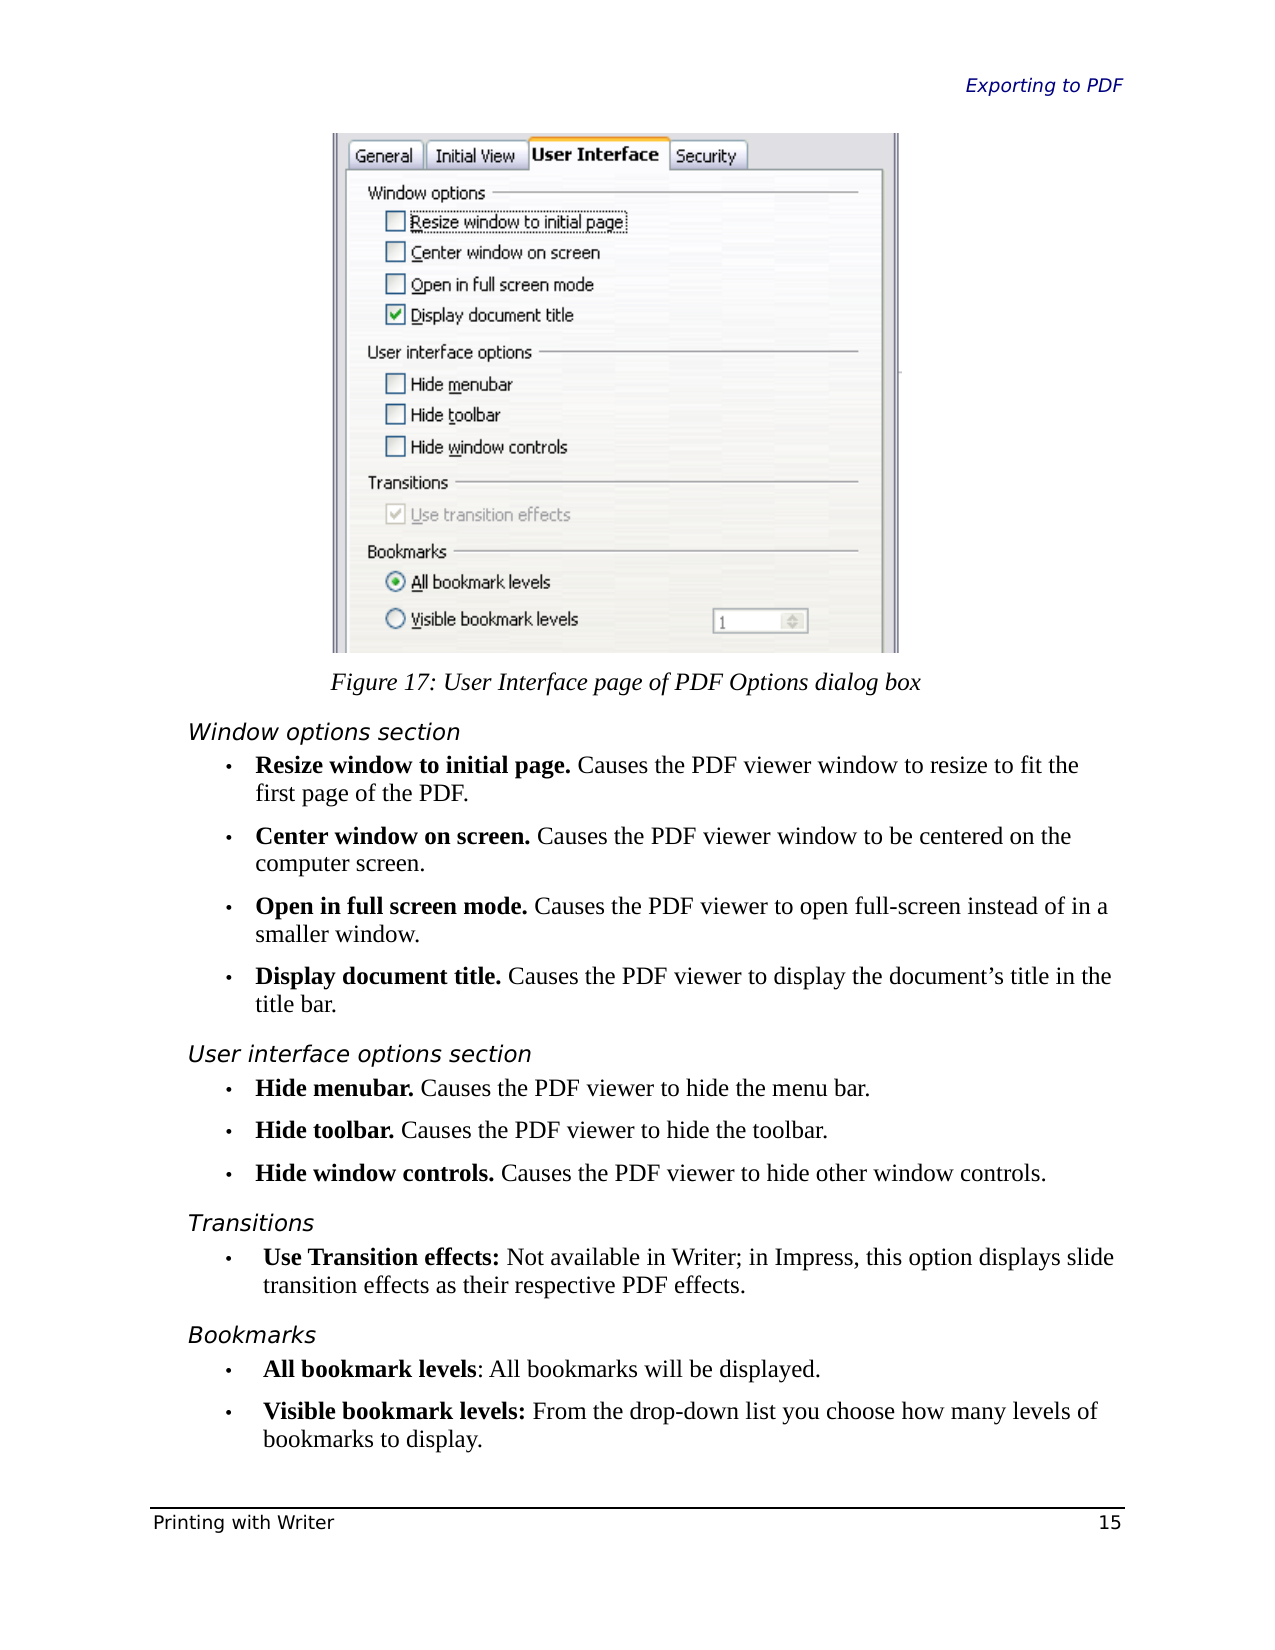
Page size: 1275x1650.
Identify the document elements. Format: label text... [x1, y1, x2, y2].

list Hide window controls. Causes the PDF viewer to hide other window controls. [226, 1159, 1125, 1187]
subtitle Window options section [188, 719, 1125, 746]
list Visible bookmark levels: From the drop-down list you choose how many levels of bookmarks to display. [225, 1397, 1125, 1453]
subtitle Bookmarks [188, 1322, 1125, 1349]
list Open in full screen mode. Causes the PDF viewer to open full-screen instead of in a smaller window. [226, 892, 1125, 947]
list Resize window to initial page. Causes the PDF viewer window to resize to fit the first page of the PDF. [226, 752, 1125, 807]
list Hide toolbar. Causes the PDF viewer to hide the toolbar. [226, 1117, 1125, 1144]
list All bookmark levels: All bookmarks will be displayed. [225, 1355, 1125, 1383]
subtitle User interface options section [188, 1041, 1125, 1068]
list Display document title. Causes the PDF viewer to display the document’s title in the title bar. [226, 962, 1125, 1018]
text Figure 17: User Interface page of PDF Options dialog box [330, 668, 945, 695]
list Center window on screen. Causes the PDF viewer window to be centered on the computer screen. [226, 822, 1125, 877]
list Hide menubar. Causes the PDF viewer to hide the menu bar. [226, 1074, 1125, 1102]
picture [330, 133, 902, 653]
subtitle Transitions [188, 1210, 1125, 1237]
list Use Transition effects: Not available in Writer; in Impress, this option displays slide transition effects as their respective PDF effects. [225, 1243, 1125, 1298]
